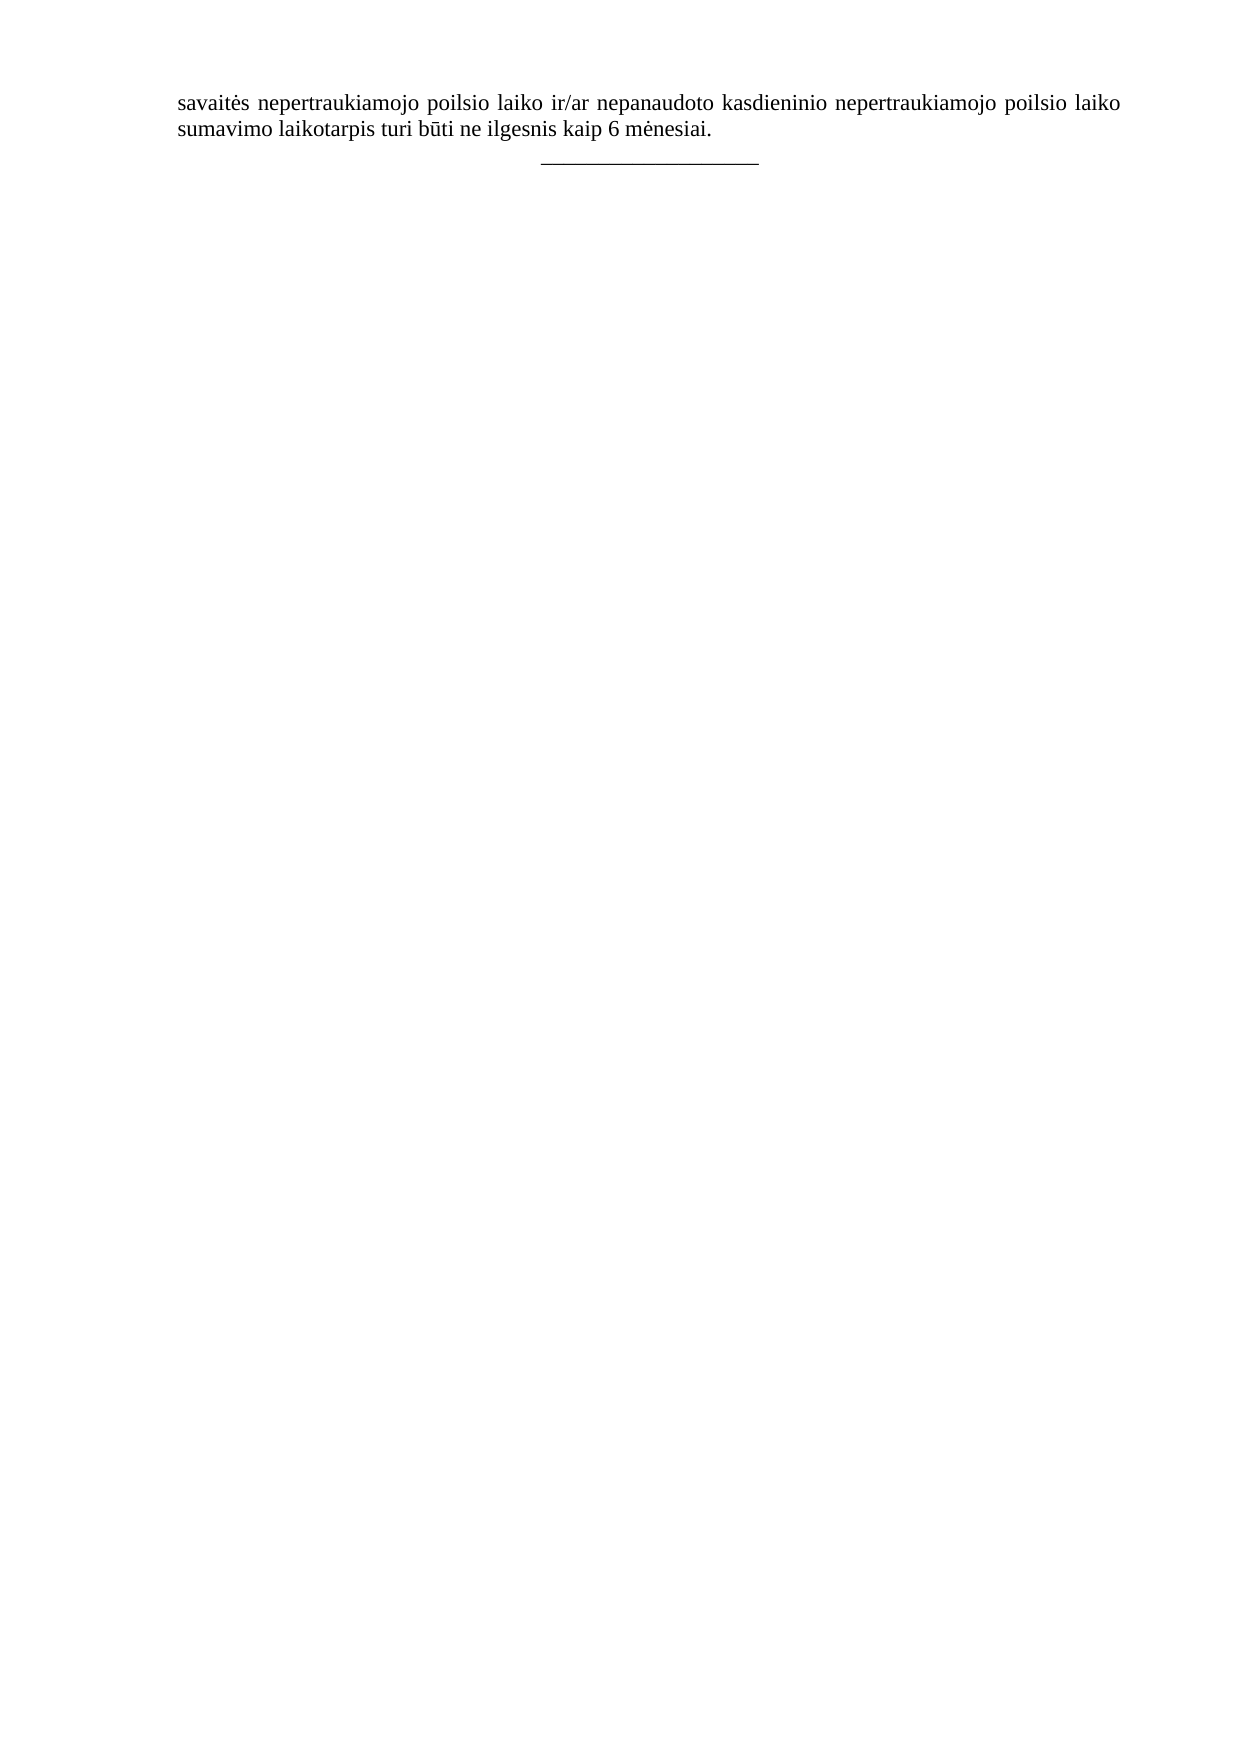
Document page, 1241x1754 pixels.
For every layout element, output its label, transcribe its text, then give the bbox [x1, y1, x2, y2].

text ___________________ [177, 141, 1122, 168]
text savaitės nepertraukiamojo poilsio laiko ir/ar nepanaudoto kasdieninio nepertraukiamojo poilsio laiko sumavimo laikotarpis turi būti ne ilgesnis kaip 6 mėnesiai. [177, 89, 1122, 141]
